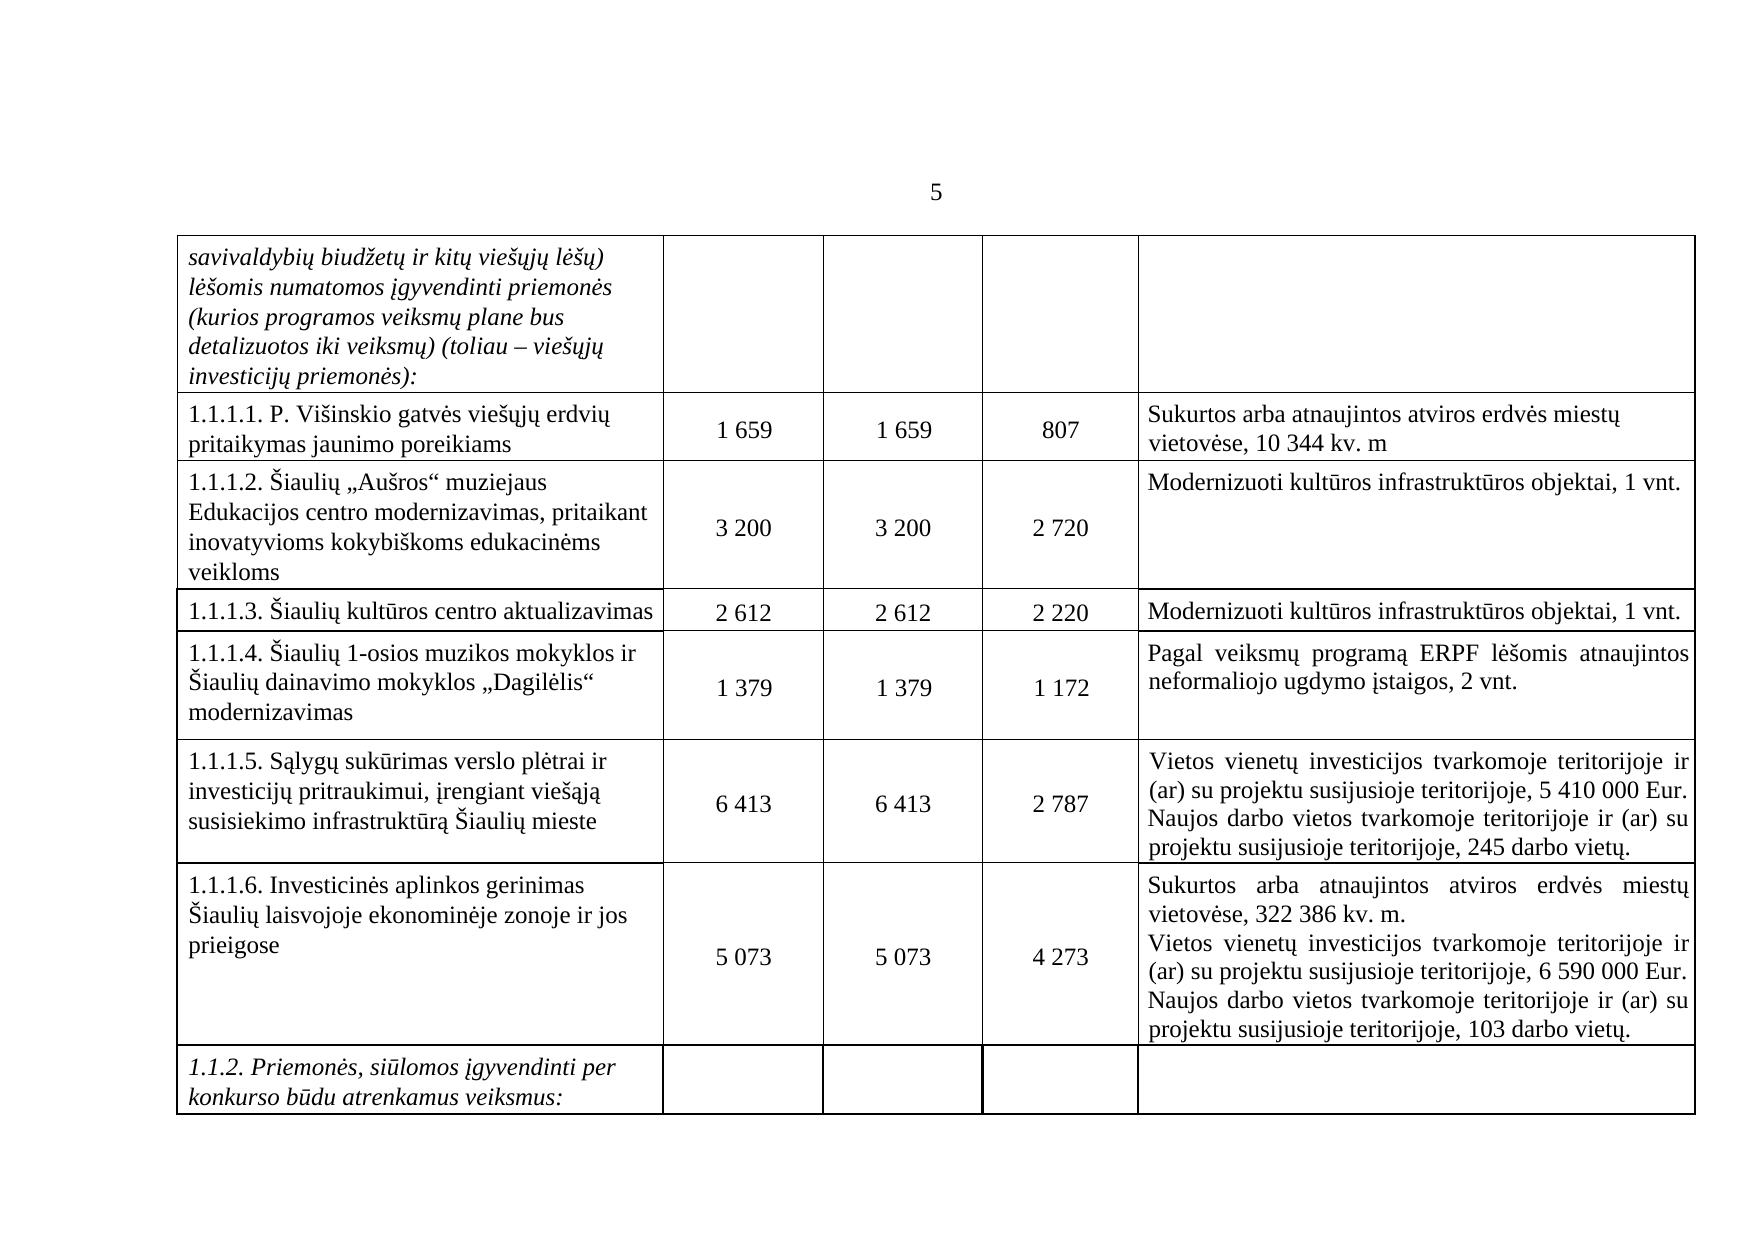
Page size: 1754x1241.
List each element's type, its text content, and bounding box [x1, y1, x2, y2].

table_cell 1 379 [664, 631, 823, 739]
table_cell 1 659 [664, 393, 823, 460]
table_cell 5 073 [664, 863, 823, 1044]
table_cell 2 612 [664, 589, 823, 629]
table_cell 1.1.1.5. Sąlygų sukūrimas verslo plėtrai ir investicijų pritraukimui, įrengiant viešąją susisiekimo infrastruktūrą Šiaulių mieste [178, 740, 663, 862]
table_cell 1 659 [824, 393, 982, 460]
table_cell [983, 236, 1138, 392]
table_cell 6 413 [824, 740, 982, 862]
table_cell Modernizuoti kultūros infrastruktūros objektai, 1 vnt. [1139, 590, 1694, 629]
table_cell 3 200 [824, 461, 982, 588]
table_cell [824, 1046, 981, 1113]
table_cell Sukurtos arba atnaujintos atviros erdvės miestų vietovėse, 10 344 kv. m [1139, 393, 1694, 460]
table_cell 1.1.1.1. P. Višinskio gatvės viešųjų erdvių pritaikymas jaunimo poreikiams [178, 393, 663, 460]
table_cell 1.1.1.3. Šiaulių kultūros centro aktualizavimas [178, 590, 663, 629]
table_cell 1.1.1.6. Investicinės aplinkos gerinimas Šiaulių laisvojoje ekonominėje zonoje ir jos prieigose [178, 864, 663, 1044]
table_cell [664, 236, 823, 392]
table_cell [984, 1046, 1137, 1113]
table_cell 4 273 [983, 863, 1138, 1044]
table_cell Pagal veiksmų programą ERPF lėšomis atnaujintos neformaliojo ugdymo įstaigos, 2 vnt. [1139, 632, 1694, 739]
table_cell Sukurtos arba atnaujintos atviros erdvės miestų vietovėse, 322 386 kv. m. Vietos vienetų investicijos tvarkomoje teritorijoje ir (ar) su projektu susijusioje teritorijoje, 6 590 000 Eur. Naujos darbo vietos tvarkomoje teritorijoje ir (ar) su projektu susijusioje teritorijoje, 103 darbo vietų. [1139, 864, 1694, 1044]
table_cell 3 200 [664, 461, 823, 588]
table_cell 1.1.1.4. Šiaulių 1-osios muzikos mokyklos ir Šiaulių dainavimo mokyklos „Dagilėlis“ modernizavimas [178, 632, 663, 739]
table_cell 1.1.2. Priemonės, siūlomos įgyvendinti per konkurso būdu atrenkamus veiksmus: [178, 1046, 662, 1113]
table_cell [824, 236, 982, 392]
table_cell 807 [983, 393, 1138, 460]
table_cell 2 787 [983, 740, 1138, 862]
table_cell 1 172 [983, 631, 1138, 739]
table_cell 2 720 [983, 461, 1138, 588]
table_cell [1139, 236, 1694, 392]
table_cell 2 220 [983, 589, 1138, 629]
table_cell 1 379 [824, 631, 982, 739]
table_cell Vietos vienetų investicijos tvarkomoje teritorijoje ir (ar) su projektu susijusioje teritorijoje, 5 410 000 Eur. Naujos darbo vietos tvarkomoje teritorijoje ir (ar) su projektu susijusioje teritorijoje, 245 darbo vietų. [1139, 740, 1694, 862]
table_cell 5 073 [824, 863, 982, 1044]
table_cell savivaldybių biudžetų ir kitų viešųjų lėšų) lėšomis numatomos įgyvendinti priemonės (kurios programos veiksmų plane bus detalizuotos iki veiksmų) (toliau – viešųjų investicijų priemonės): [178, 236, 663, 392]
table_cell Modernizuoti kultūros infrastruktūros objektai, 1 vnt. [1139, 461, 1694, 588]
table_cell 2 612 [824, 589, 982, 629]
table_cell 6 413 [664, 740, 823, 862]
table_cell 1.1.1.2. Šiaulių „Aušros“ muziejaus Edukacijos centro modernizavimas, pritaikant inovatyvioms kokybiškoms edukacinėms veikloms [178, 461, 663, 588]
table_cell [1139, 1046, 1694, 1113]
table_cell [664, 1046, 822, 1113]
